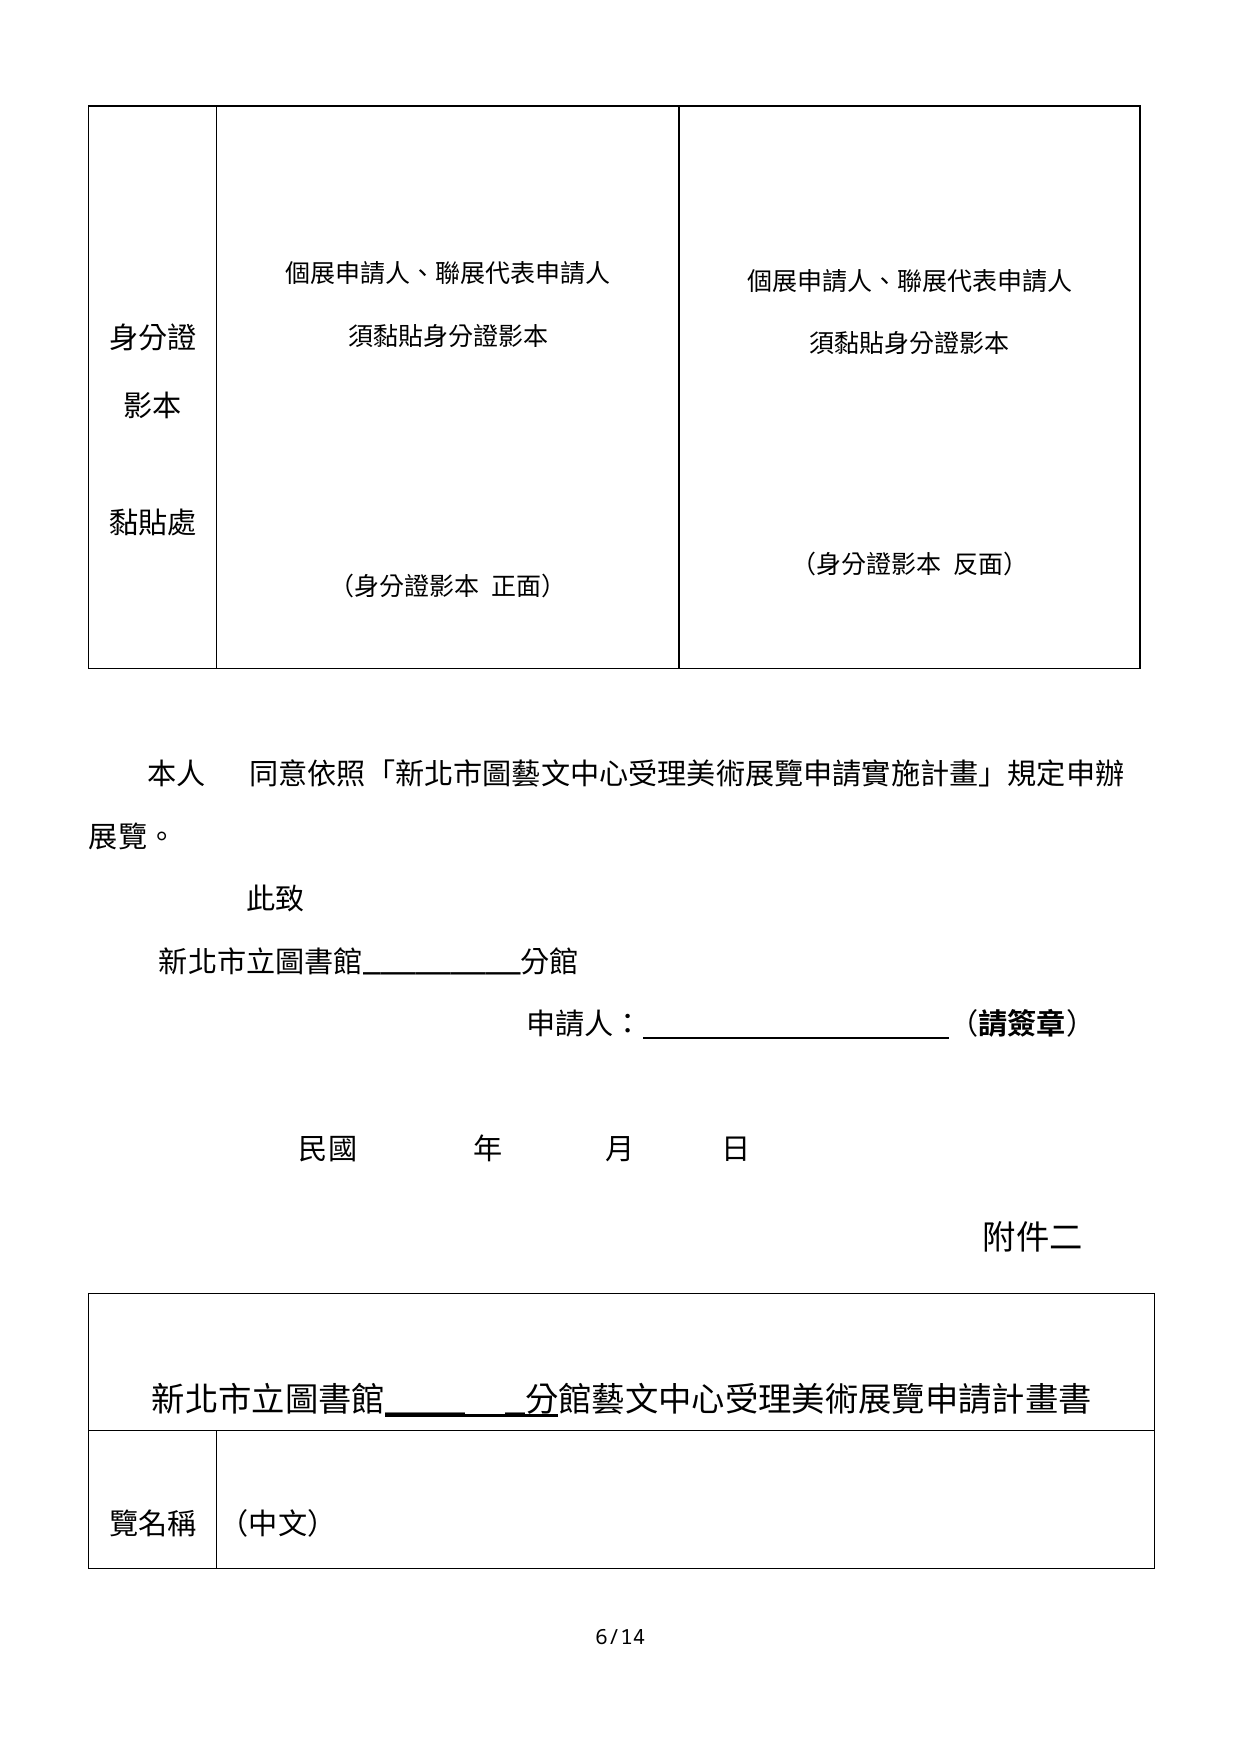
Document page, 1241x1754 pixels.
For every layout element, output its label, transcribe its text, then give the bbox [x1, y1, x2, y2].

text 此致 [89, 855, 1152, 918]
text 申請人： （請簽章） [89, 980, 1152, 1043]
text 附件二 [983, 1211, 1090, 1259]
text 本人 同意依照「新北市圖藝文中心受理美術展覽申請實施計畫」規定申辦展覽。 [89, 730, 1152, 855]
table_cell 個展申請人、聯展代表申請人 須黏貼身分證影本 （身分證影本 正面） [217, 107, 678, 668]
table_cell 身分證 影本 黏貼處 [89, 107, 216, 668]
text [90, 1182, 462, 1236]
text 新北市立圖書館_________分館 [89, 918, 1152, 980]
table_header 新北市立圖書館____ _分館藝文中心受理美術展覽申請計畫書 [89, 1294, 1154, 1430]
table_cell 覽名稱 [89, 1431, 216, 1568]
text 民國 年 月 日 [89, 1105, 1152, 1168]
table_cell 個展申請人、聯展代表申請人 須黏貼身分證影本 （身分證影本 反面） [680, 107, 1139, 668]
table_cell （中文） [217, 1431, 1154, 1568]
